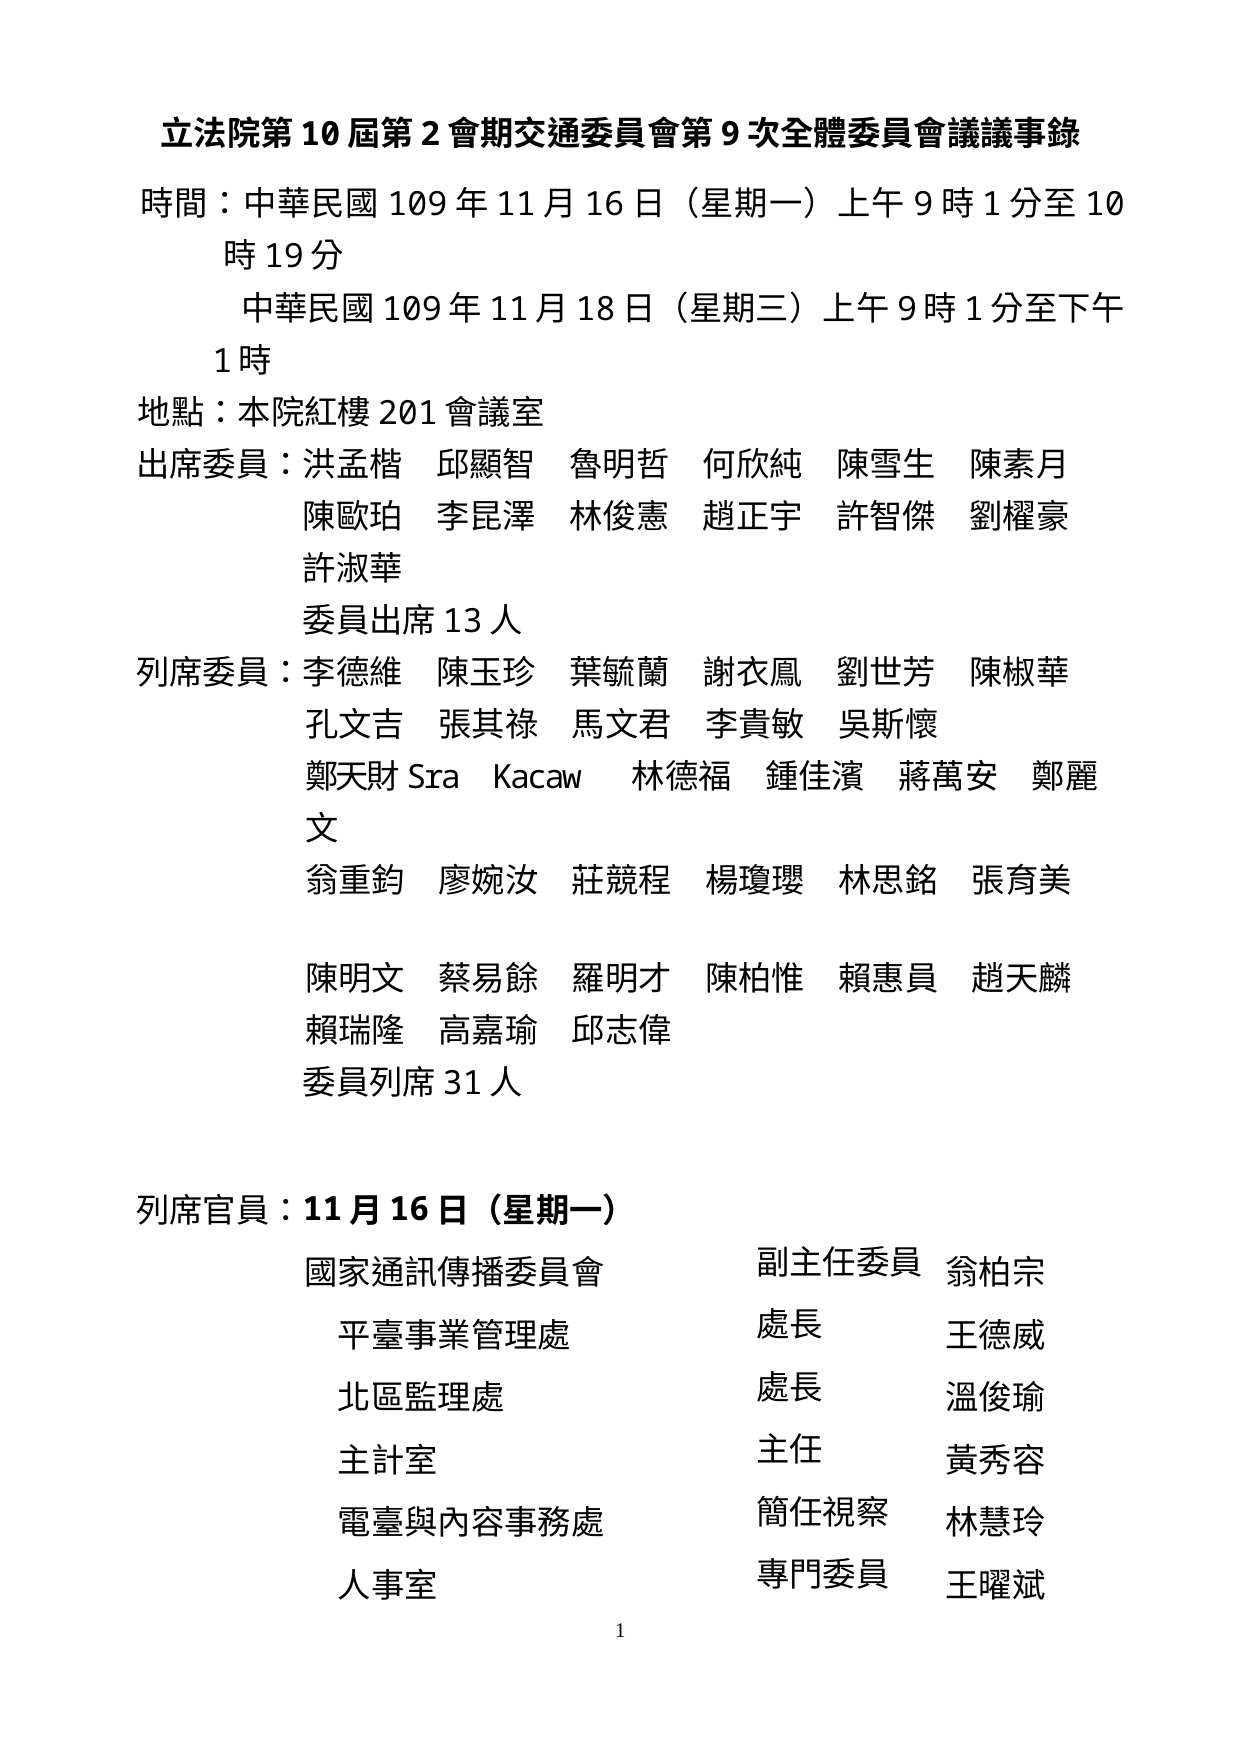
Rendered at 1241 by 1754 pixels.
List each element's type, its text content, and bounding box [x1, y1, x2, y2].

table_cell 溫俊瑜 [936, 1353, 1054, 1416]
text 列席官員：11月16日（星期一） [136, 1166, 1104, 1228]
table_cell 人事室 [301, 1541, 744, 1603]
text 中華民國109年11月18日（星期三）上午9時1分至下午1時 [212, 278, 1125, 382]
text 地點：本院紅樓201會議室 [138, 382, 1104, 434]
table_cell 主計室 [301, 1416, 744, 1478]
table_cell 簡任視察 [744, 1478, 936, 1541]
table_cell 北區監理處 [301, 1353, 744, 1416]
text 列席委員：李德維 陳玉珍 葉毓蘭 謝衣鳯 劉世芳 陳椒華 孔文吉 張其祿 馬文君 李貴敏 吳斯懷 鄭天財Sra Kacaw 林德福 鍾佳濱 蔣萬安 鄭麗文 翁重鈞 廖婉汝 莊競程 楊瓊瓔 林思銘 張育美 陳明文 蔡易餘 羅明才 陳柏惟 賴惠員 趙天麟賴瑞隆 高嘉瑜 邱志偉 [136, 643, 1104, 1053]
table_cell 王曜斌 [936, 1541, 1054, 1603]
text 委員出席13人 [136, 591, 1104, 643]
table_header 國家通訊傳播委員會 [301, 1228, 744, 1291]
table_cell 平臺事業管理處 [301, 1291, 744, 1353]
text 出席委員：洪孟楷 邱顯智 魯明哲 何欣純 陳雪生 陳素月 [136, 434, 1104, 487]
table_cell 黃秀容 [936, 1416, 1054, 1478]
table_cell 林慧玲 [936, 1478, 1054, 1541]
table_header 副主任委員 [744, 1228, 936, 1291]
table_cell 處長 [744, 1291, 936, 1353]
table_cell 電臺與內容事務處 [301, 1478, 744, 1541]
table_cell 主任 [744, 1416, 936, 1478]
text 許淑華 [136, 539, 1104, 591]
text 陳歐珀 李昆澤 林俊憲 趙正宇 許智傑 劉櫂豪 [136, 487, 1104, 539]
table_cell 專門委員 [744, 1541, 936, 1603]
table_cell 處長 [744, 1353, 936, 1416]
text 委員列席31人 [136, 1053, 1104, 1105]
table_cell 王德威 [936, 1291, 1054, 1353]
text 時間：中華民國109年11月16日（星期一）上午9時1分至10時19分 [140, 174, 1125, 278]
table_header 翁柏宗 [936, 1228, 1054, 1291]
text 立法院第10屆第2會期交通委員會第9次全體委員會議議事錄 [136, 103, 1104, 155]
